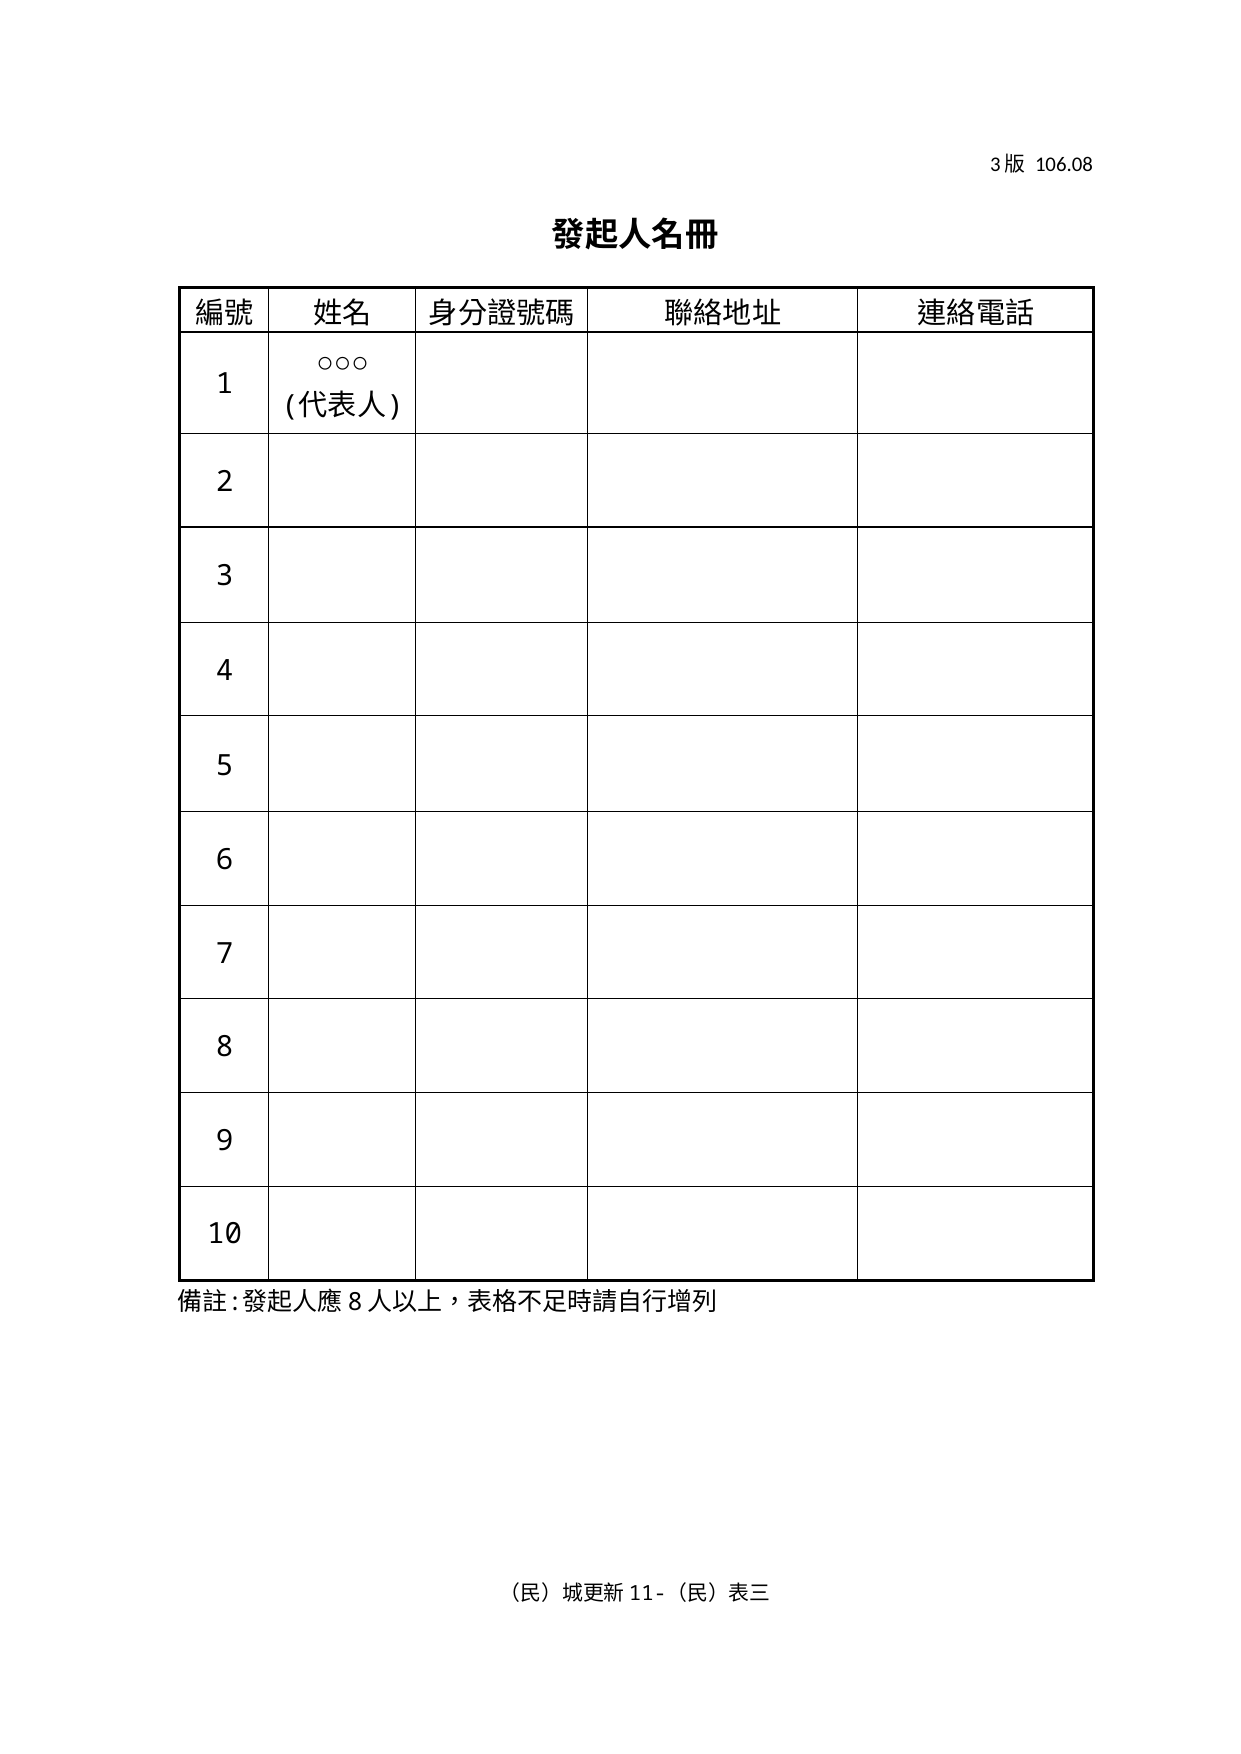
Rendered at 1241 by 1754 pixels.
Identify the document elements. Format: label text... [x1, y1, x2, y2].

table_cell [588, 528, 857, 622]
table_header 聯絡地址 [588, 289, 857, 331]
table_cell [269, 1187, 415, 1278]
table_cell 5 [181, 716, 268, 811]
table_cell [588, 812, 857, 904]
table_cell [858, 528, 1092, 622]
table_cell [588, 333, 857, 433]
table_cell [588, 1187, 857, 1278]
table_cell [269, 528, 415, 622]
table_cell [858, 716, 1092, 811]
table_cell [588, 716, 857, 811]
text 備註:發起人應8人以上，表格不足時請自行增列 [177, 1282, 1093, 1318]
table_cell [858, 1093, 1092, 1186]
table_cell [269, 716, 415, 811]
table_cell 2 [181, 434, 268, 526]
table_header 連絡電話 [858, 289, 1092, 331]
table_cell [858, 1187, 1092, 1278]
table_cell 1 [181, 333, 268, 433]
table_cell [416, 1093, 587, 1186]
table_cell [269, 434, 415, 526]
table_cell [588, 906, 857, 998]
table_cell [416, 528, 587, 622]
table_cell [416, 1187, 587, 1278]
table_cell [858, 906, 1092, 998]
table_cell [416, 999, 587, 1092]
table_cell [416, 812, 587, 904]
table_cell [416, 716, 587, 811]
table_header 姓名 [269, 289, 415, 331]
table_cell [588, 623, 857, 715]
table_cell [588, 1093, 857, 1186]
table_cell 8 [181, 999, 268, 1092]
table_header 身分證號碼 [416, 289, 587, 331]
table_cell [588, 434, 857, 526]
table_header 編號 [181, 289, 268, 331]
table_cell [416, 333, 587, 433]
table_cell 10 [181, 1187, 268, 1278]
table_cell [269, 812, 415, 904]
table_cell 6 [181, 812, 268, 904]
table_cell [269, 1093, 415, 1186]
table_cell ○○○ (代表人) [269, 333, 415, 433]
table_cell [858, 623, 1092, 715]
table_cell [588, 999, 857, 1092]
table_cell 4 [181, 623, 268, 715]
table_cell [269, 906, 415, 998]
table_cell [858, 434, 1092, 526]
text 發起人名冊 [177, 207, 1093, 256]
table_cell [858, 812, 1092, 904]
table_cell [416, 623, 587, 715]
table_cell [858, 999, 1092, 1092]
table_cell [269, 623, 415, 715]
table_cell [269, 999, 415, 1092]
table_cell [416, 906, 587, 998]
table_cell 7 [181, 906, 268, 998]
table_cell [858, 333, 1092, 433]
table_cell 9 [181, 1093, 268, 1186]
table_cell [416, 434, 587, 526]
table_cell 3 [181, 528, 268, 622]
